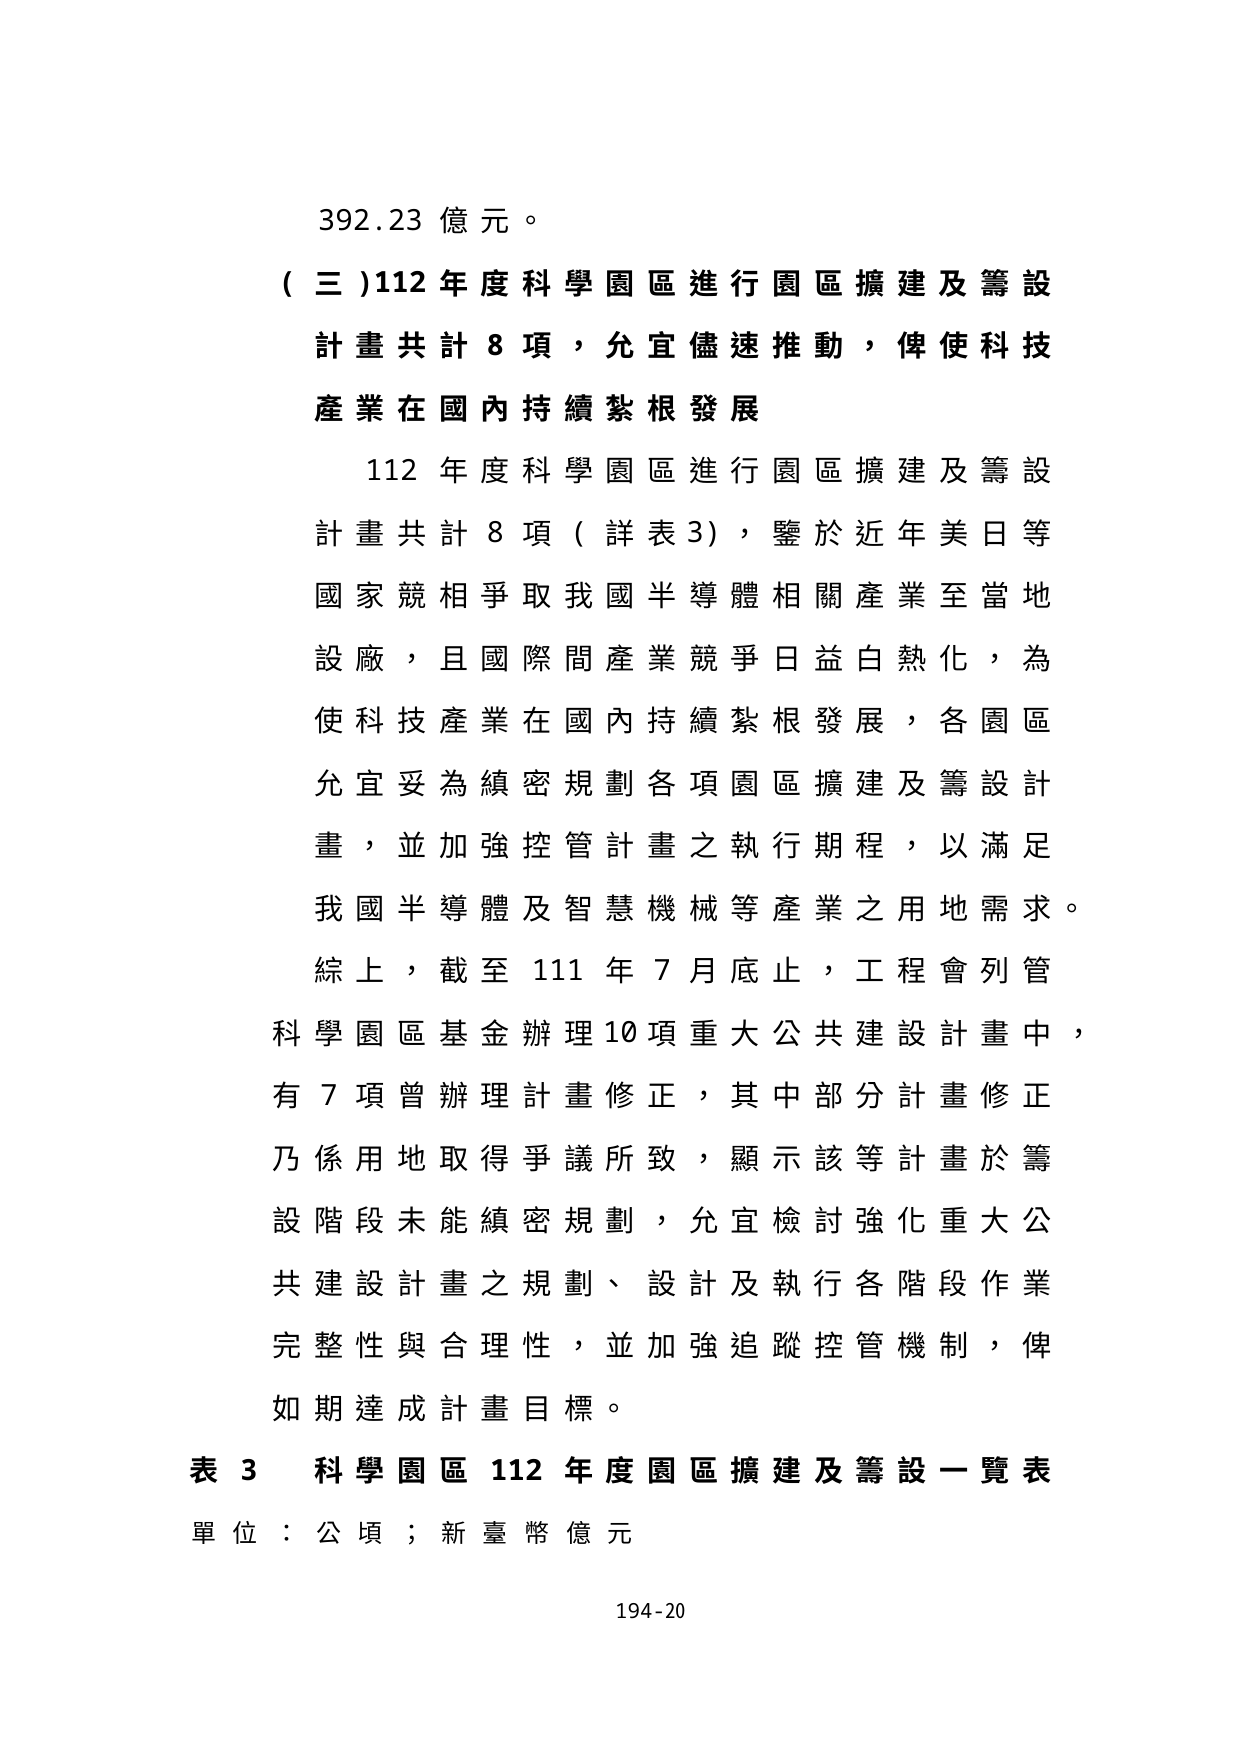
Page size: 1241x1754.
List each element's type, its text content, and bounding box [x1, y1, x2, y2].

text 112年度科學園區進行園區擴建及籌設計畫共計8項(詳表3)，鑒於近年美日等國家競相爭取我國半導體相關產業至當地設廠，且國際間產業競爭日益白熱化，為使科技產業在國內持續紮根發展，各園區允宜妥為縝密規劃各項園區擴建及籌設計畫，並加強控管計畫之執行期程，以滿足我國半導體及智慧機械等產業之用地需求。 [271, 427, 1058, 927]
text 表3 科學園區112年度園區擴建及籌設一覽表 單位：公頃；新臺幣億元 [183, 1427, 1072, 1552]
text 綜上，截至111年7月底止，工程會列管科學園區基金辦理10項重大公共建設計畫中，有7項曾辦理計畫修正，其中部分計畫修正乃係用地取得爭議所致，顯示該等計畫於籌設階段未能縝密規劃，允宜檢討強化重大公共建設計畫之規劃、設計及執行各階段作業完整性與合理性，並加強追蹤控管機制，俾如期達成計畫目標。 [242, 927, 1058, 1427]
text (三)112年度科學園區進行園區擴建及籌設計畫共計8項，允宜儘速推動，俾使科技產業在國內持續紮根發展 [242, 240, 1058, 427]
text 392.23億元。 [271, 177, 1058, 240]
